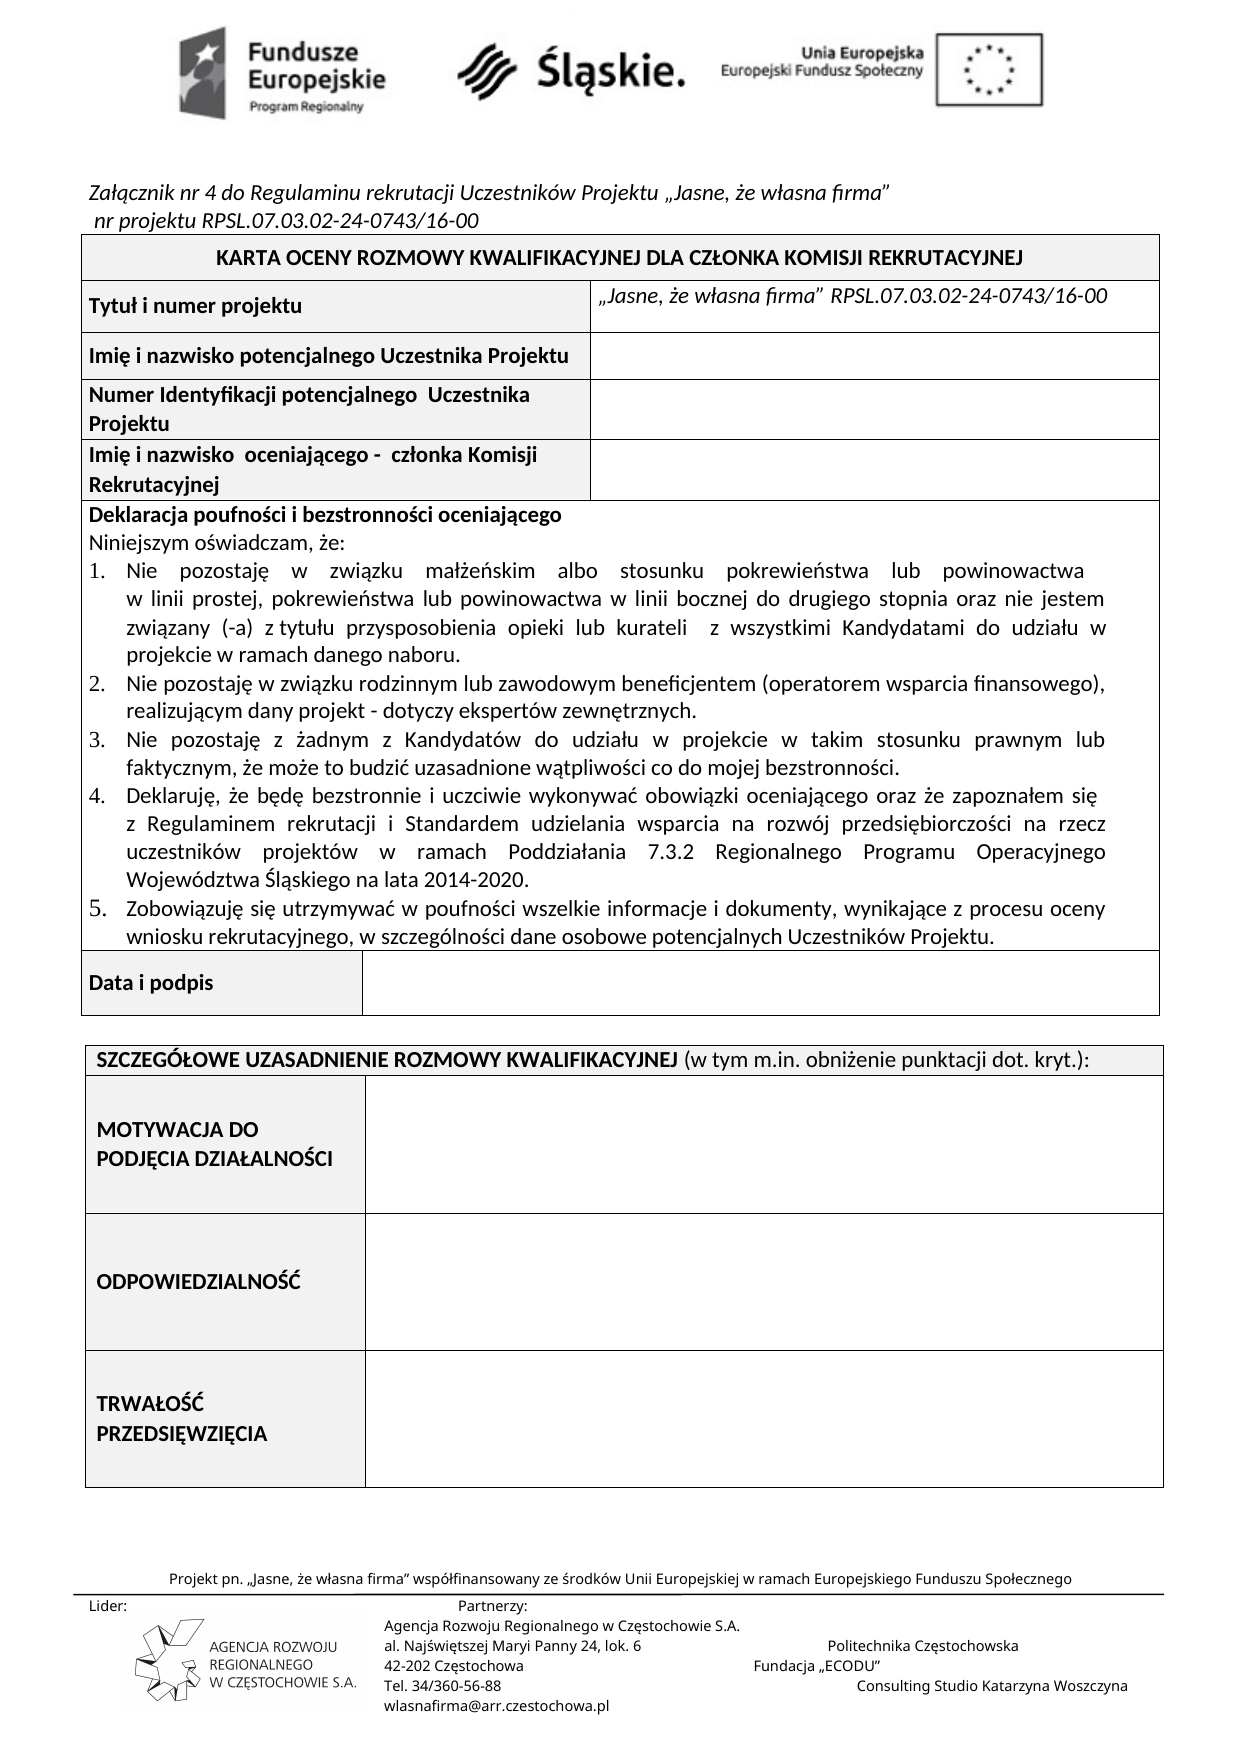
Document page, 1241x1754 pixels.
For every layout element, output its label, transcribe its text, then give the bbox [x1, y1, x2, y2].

table_cell TRWAŁOŚĆ PRZEDSIĘWZIĘCIA [86, 1351, 365, 1487]
table_cell [366, 1214, 1163, 1350]
table_header KARTA OCENY ROZMOWY KWALIFIKACYJNEJ DLA CZŁONKA KOMISJI REKRUTACYJNEJ [82, 235, 1159, 280]
table_cell [366, 1351, 1163, 1487]
table_cell [363, 951, 1159, 1015]
table_cell Data i podpis [82, 951, 362, 1015]
table_cell MOTYWACJA DO PODJĘCIA DZIAŁALNOŚCI [86, 1076, 365, 1212]
text Załącznik nr 4 do Regulaminu rekrutacji Uczestników Projektu „Jasne, że własna firma” nr projektu RPSL.07.03.02-24-0743/16-00 [89, 178, 1134, 234]
table_cell [591, 333, 1159, 379]
table_cell [366, 1076, 1163, 1212]
table_cell Deklaracja poufności i bezstronności oceniającego Niniejszym oświadczam, że: Nie pozostaję w związku małżeńskim albo stosunku pokrewieństwa lub powinowactwa w linii prostej, pokrewieństwa lub powinowactwa w linii bocznej do drugiego stopnia oraz nie jestem związany (-a) z tytułu przysposobienia opieki lub kurateli z wszystkimi Kandydatami do udziału w projekcie w ramach danego naboru. Nie pozostaję w związku rodzinnym lub zawodowym beneficjentem (operatorem wsparcia finansowego), realizującym dany projekt - dotyczy ekspertów zewnętrznych. Nie pozostaję z żadnym z Kandydatów do udziału w projekcie w takim stosunku prawnym lub faktycznym, że może to budzić uzasadnione wątpliwości co do mojej bezstronności. Deklaruję, że będę bezstronnie i uczciwie wykonywać obowiązki oceniającego oraz że zapoznałem się z Regulaminem rekrutacji i Standardem udzielania wsparcia na rozwój przedsiębiorczości na rzecz uczestników projektów w ramach Poddziałania 7.3.2 Regionalnego Programu Operacyjnego Województwa Śląskiego na lata 2014-2020. Zobowiązuję się utrzymywać w poufności wszelkie informacje i dokumenty, wynikające z procesu oceny wniosku rekrutacyjnego, w szczególności dane osobowe potencjalnych Uczestników Projektu. [82, 501, 1159, 950]
table_cell ODPOWIEDZIALNOŚĆ [86, 1214, 365, 1350]
table_cell [591, 440, 1159, 499]
table_cell [591, 380, 1159, 439]
table_cell „Jasne, że własna firma” RPSL.07.03.02-24-0743/16-00 [591, 281, 1159, 332]
table_cell Imię i nazwisko potencjalnego Uczestnika Projektu [82, 333, 590, 379]
table_cell Numer Identyfikacji potencjalnego Uczestnika Projektu [82, 380, 590, 439]
table_cell Imię i nazwisko oceniającego - członka Komisji Rekrutacyjnej [82, 440, 590, 499]
table_cell Tytuł i numer projektu [82, 281, 590, 332]
table_header SZCZEGÓŁOWE UZASADNIENIE ROZMOWY KWALIFIKACYJNEJ (w tym m.in. obniżenie punktacji dot. kryt.): [86, 1046, 1163, 1075]
